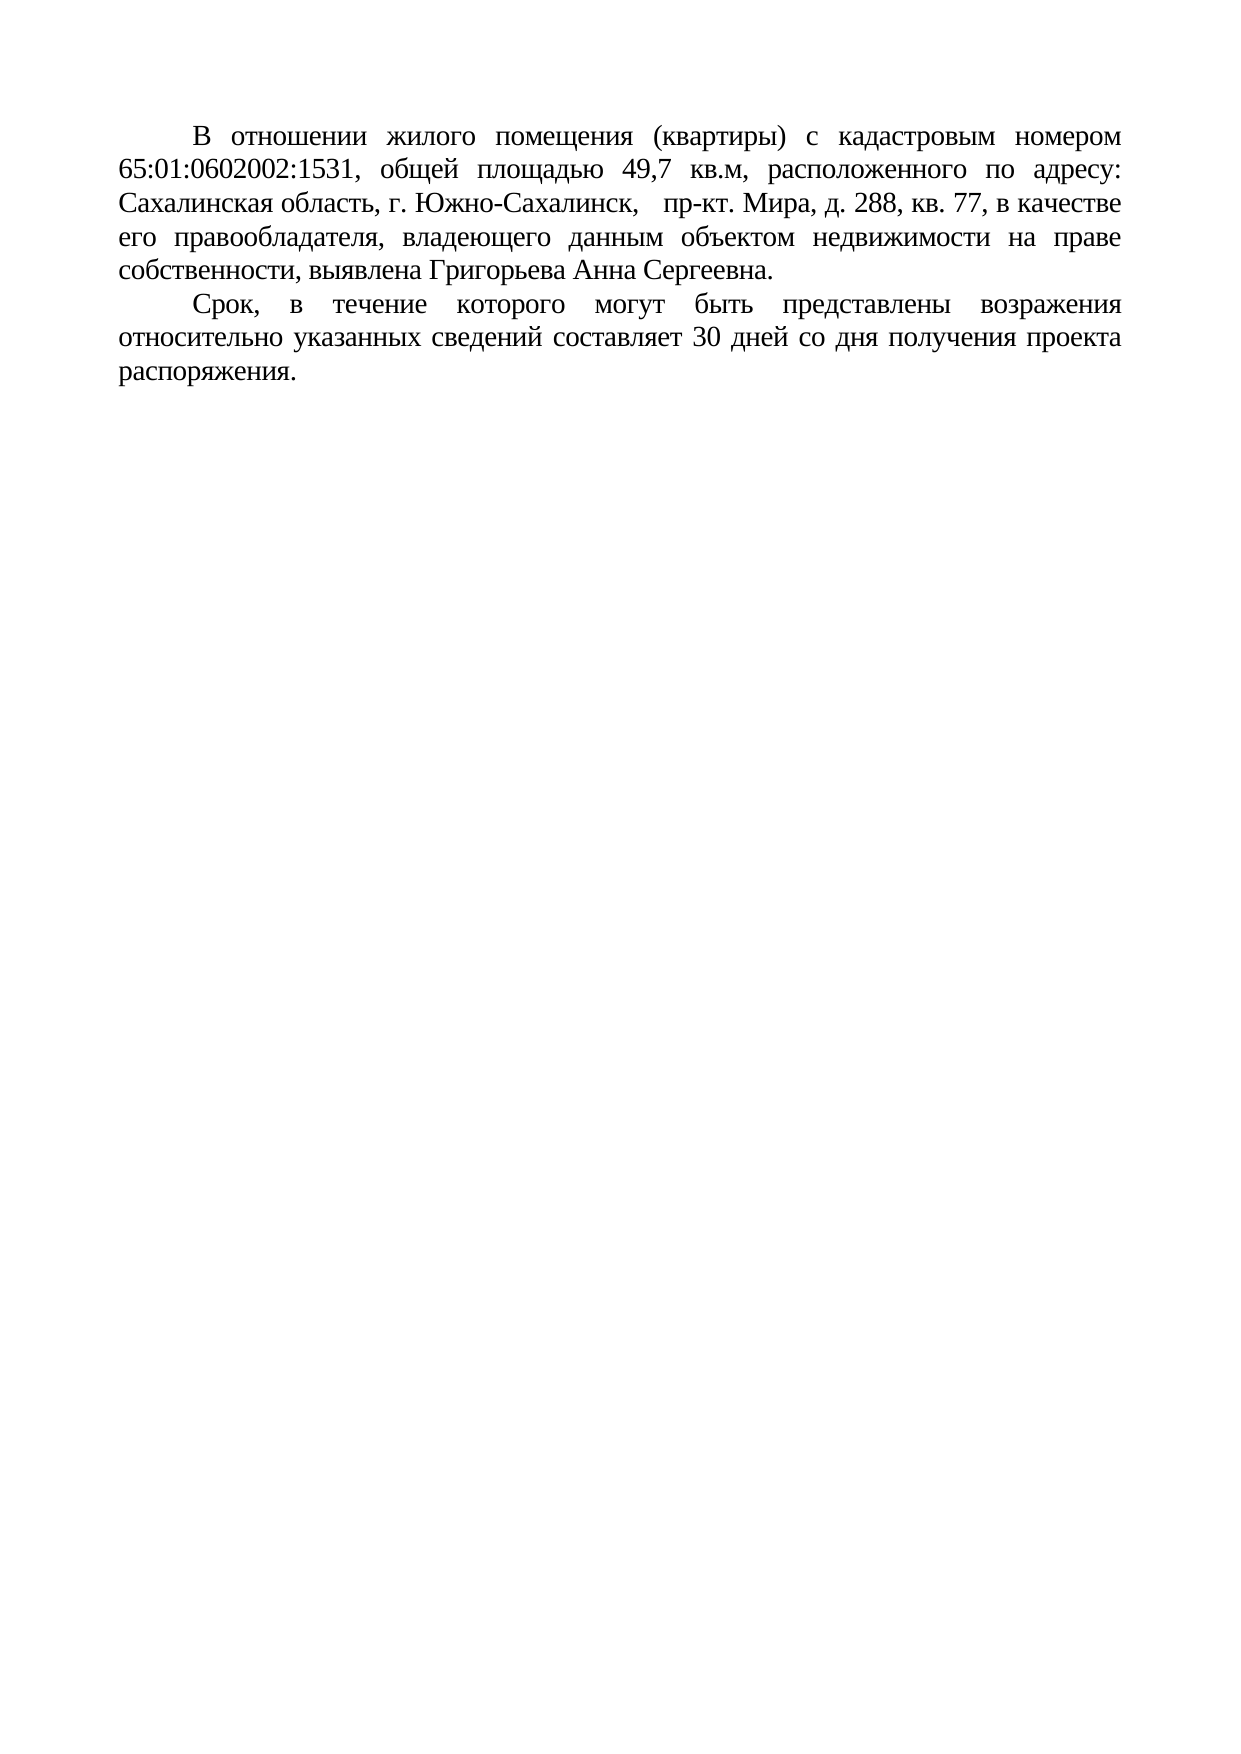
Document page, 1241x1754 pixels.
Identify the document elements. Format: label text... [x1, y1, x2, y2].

text В отношении жилого помещения (квартиры) с кадастровым номером 65:01:0602002:1531, общей площадью 49,7 кв.м, расположенного по адресу: Сахалинская область, г. Южно-Сахалинск, пр-кт. Мира, д. 288, кв. 77, в качестве его правообладателя, владеющего данным объектом недвижимости на праве собственности, выявлена Григорьева Анна Сергеевна. [118, 118, 1122, 286]
text Срок, в течение которого могут быть представлены возражения относительно указанных сведений составляет 30 дней со дня получения проекта распоряжения. [118, 286, 1122, 386]
